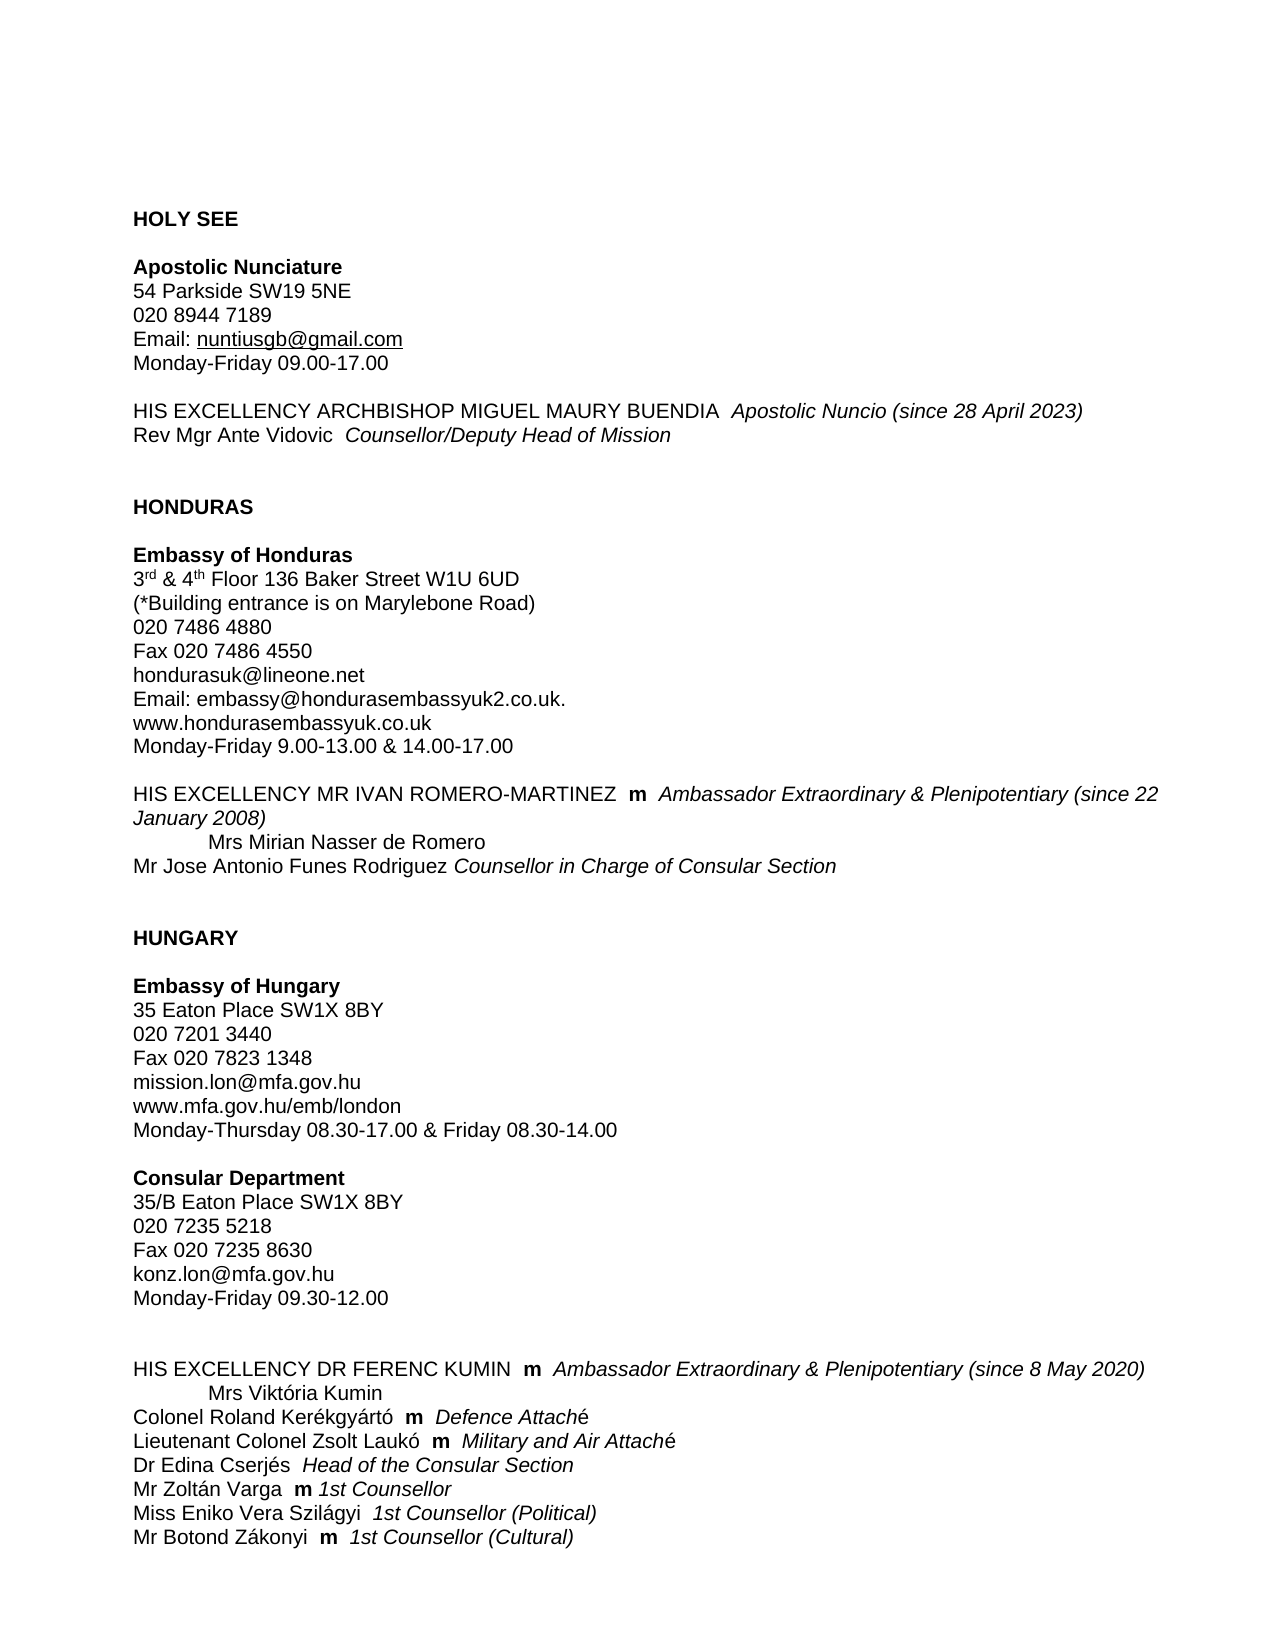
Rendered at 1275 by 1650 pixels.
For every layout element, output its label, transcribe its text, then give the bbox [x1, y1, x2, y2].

text www.hondurasembassyuk.co.uk [133, 710, 1181, 734]
text Email: nuntiusgb@gmail.com [133, 327, 1181, 351]
text Embassy of Hungary [133, 974, 1181, 998]
text Rev Mgr Ante Vidovic Counsellor/Deputy Head of Mission [133, 423, 1181, 447]
text Lieutenant Colonel Zsolt Laukó m Military and Air Attaché [133, 1429, 1181, 1453]
text mission.lon@mfa.gov.hu [133, 1070, 1181, 1094]
text 020 7201 3440 [133, 1022, 1181, 1046]
text 020 7235 5218 [133, 1213, 1181, 1237]
text HUNGARY [133, 926, 1181, 950]
text Fax 020 7235 8630 [133, 1237, 1181, 1261]
text Fax 020 7823 1348 [133, 1046, 1181, 1070]
text 3rd & 4th Floor 136 Baker Street W1U 6UD [133, 567, 1181, 591]
text HIS EXCELLENCY ARCHBISHOP MIGUEL MAURY BUENDIA Apostolic Nuncio (since 28 April 2023) [133, 399, 1181, 423]
text Mrs Mirian Nasser de Romero [133, 830, 1181, 854]
text Consular Department [133, 1166, 1181, 1189]
text Embassy of Honduras [133, 543, 1181, 567]
text 35/B Eaton Place SW1X 8BY [133, 1189, 1181, 1213]
text Fax 020 7486 4550 [133, 638, 1181, 662]
text 020 7486 4880 [133, 614, 1181, 638]
text 54 Parkside SW19 5NE [133, 279, 1181, 303]
text Mrs Viktória Kumin [133, 1381, 1181, 1405]
text HIS EXCELLENCY DR FERENC KUMIN m Ambassador Extraordinary & Plenipotentiary (since 8 May 2020) [133, 1357, 1181, 1381]
text konz.lon@mfa.gov.hu [133, 1261, 1181, 1285]
text Dr Edina Cserjés Head of the Consular Section [133, 1453, 1181, 1477]
text HOLY SEE [133, 207, 1181, 231]
text Monday-Friday 09.30-12.00 [133, 1285, 1181, 1309]
text www.mfa.gov.hu/emb/london [133, 1094, 1181, 1118]
text Colonel Roland Kerékgyártó m Defence Attaché [133, 1405, 1181, 1429]
text Mr Jose Antonio Funes Rodriguez Counsellor in Charge of Consular Section [133, 854, 1181, 878]
text Email: embassy@hondurasembassyuk2.co.uk. [133, 686, 1181, 710]
text (*Building entrance is on Marylebone Road) [133, 591, 1181, 614]
text Mr Zoltán Varga m 1st Counsellor [133, 1477, 1181, 1501]
text Mr Botond Zákonyi m 1st Counsellor (Cultural) [133, 1525, 1181, 1549]
text Monday-Thursday 08.30-17.00 & Friday 08.30-14.00 [133, 1118, 1181, 1142]
text Miss Eniko Vera Szilágyi 1st Counsellor (Political) [133, 1501, 1181, 1525]
text HONDURAS [133, 495, 1181, 519]
text hondurasuk@lineone.net [133, 662, 1181, 686]
text Monday-Friday 9.00-13.00 & 14.00-17.00 [133, 734, 1181, 758]
text Monday-Friday 09.00-17.00 [133, 351, 1181, 375]
text 020 8944 7189 [133, 303, 1181, 327]
text HIS EXCELLENCY MR IVAN ROMERO-MARTINEZ m Ambassador Extraordinary & Plenipotentiary (since 22 January 2008) [133, 782, 1181, 830]
text 35 Eaton Place SW1X 8BY [133, 998, 1181, 1022]
text Apostolic Nunciature [133, 255, 1181, 279]
